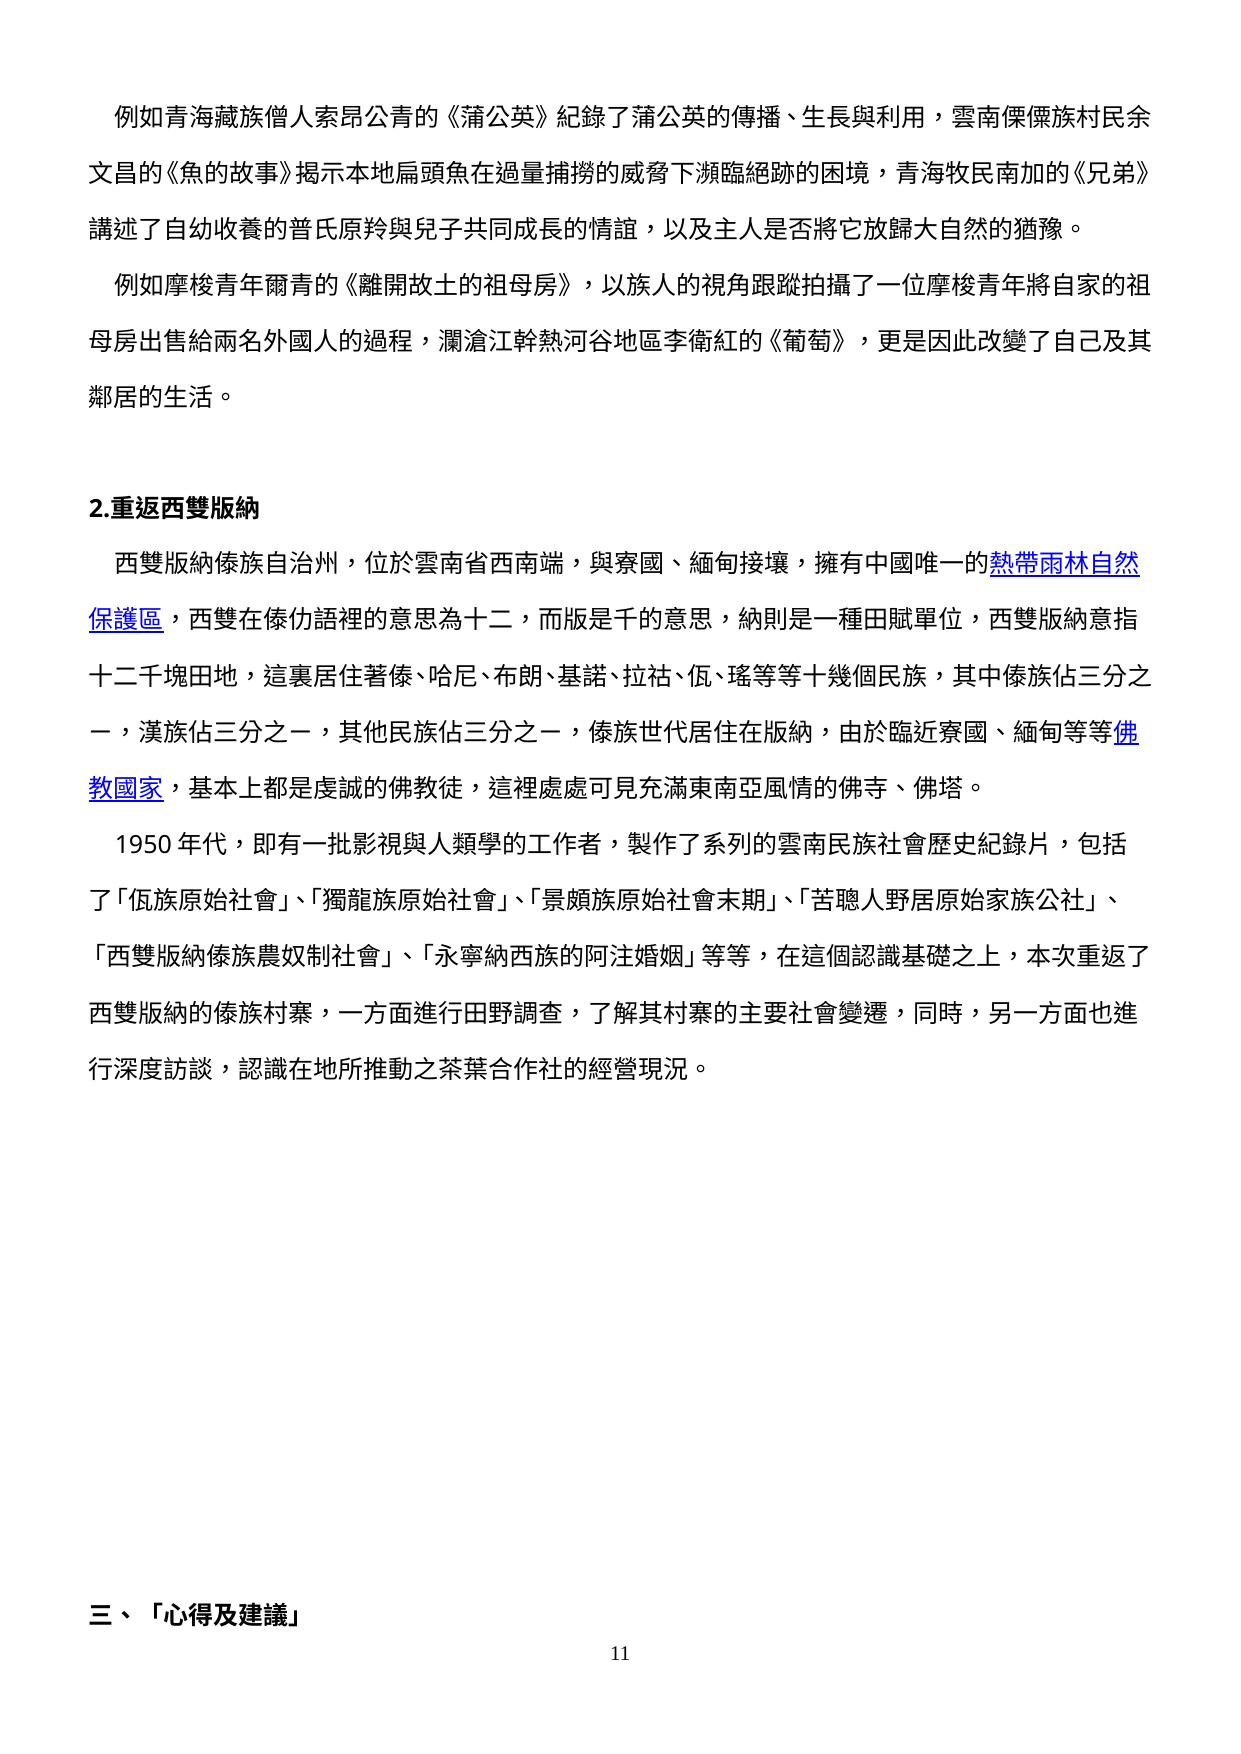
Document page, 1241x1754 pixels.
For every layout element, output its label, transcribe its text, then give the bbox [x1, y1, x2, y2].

text 例如青海藏族僧人索昂公青的《蒲公英》紀錄了蒲公英的傳播、生長與利用，雲南傈僳族村民余文昌的《魚的故事》揭示本地扁頭魚在過量捕撈的威脅下瀕臨絕跡的困境，青海牧民南加的《兄弟》講述了自幼收養的普氏原羚與兒子共同成長的情誼，以及主人是否將它放歸大自然的猶豫。 [89, 97, 1152, 247]
text 三、「心得及建議」 [89, 1594, 1152, 1632]
text 1950年代，即有一批影視與人類學的工作者，製作了系列的雲南民族社會歷史紀錄片，包括了「佤族原始社會」、「獨龍族原始社會」、「景頗族原始社會末期」、「苦聰人野居原始家族公社」、「西雙版納傣族農奴制社會」、「永寧納西族的阿注婚姻」等等，在這個認識基礎之上，本次重返了西雙版納的傣族村寨，一方面進行田野調查，了解其村寨的主要社會變遷，同時，另一方面也進行深度訪談，認識在地所推動之茶葉合作社的經營現況。 [89, 824, 1152, 1086]
text 例如摩梭青年爾青的《離開故土的祖母房》，以族人的視角跟蹤拍攝了一位摩梭青年將自家的祖母房出售給兩名外國人的過程，瀾滄江幹熱河谷地區李衛紅的《葡萄》，更是因此改變了自己及其鄰居的生活。 [89, 265, 1152, 415]
text 西雙版納傣族自治州，位於雲南省西南端，與寮國、緬甸接壤，擁有中國唯一的熱帶雨林自然保護區，西雙在傣仂語裡的意思為十二，而版是千的意思，納則是一種田賦單位，西雙版納意指十二千塊田地，這裏居住著傣、哈尼、布朗、基諾、拉祜、佤、瑤等等十幾個民族，其中傣族佔三分之ㄧ，漢族佔三分之ㄧ，其他民族佔三分之ㄧ，傣族世代居住在版納，由於臨近寮國、緬甸等等佛教國家，基本上都是虔誠的佛教徒，這裡處處可見充滿東南亞風情的佛寺、佛塔。 [89, 543, 1152, 806]
text 2.重返西雙版納 [89, 487, 1152, 525]
